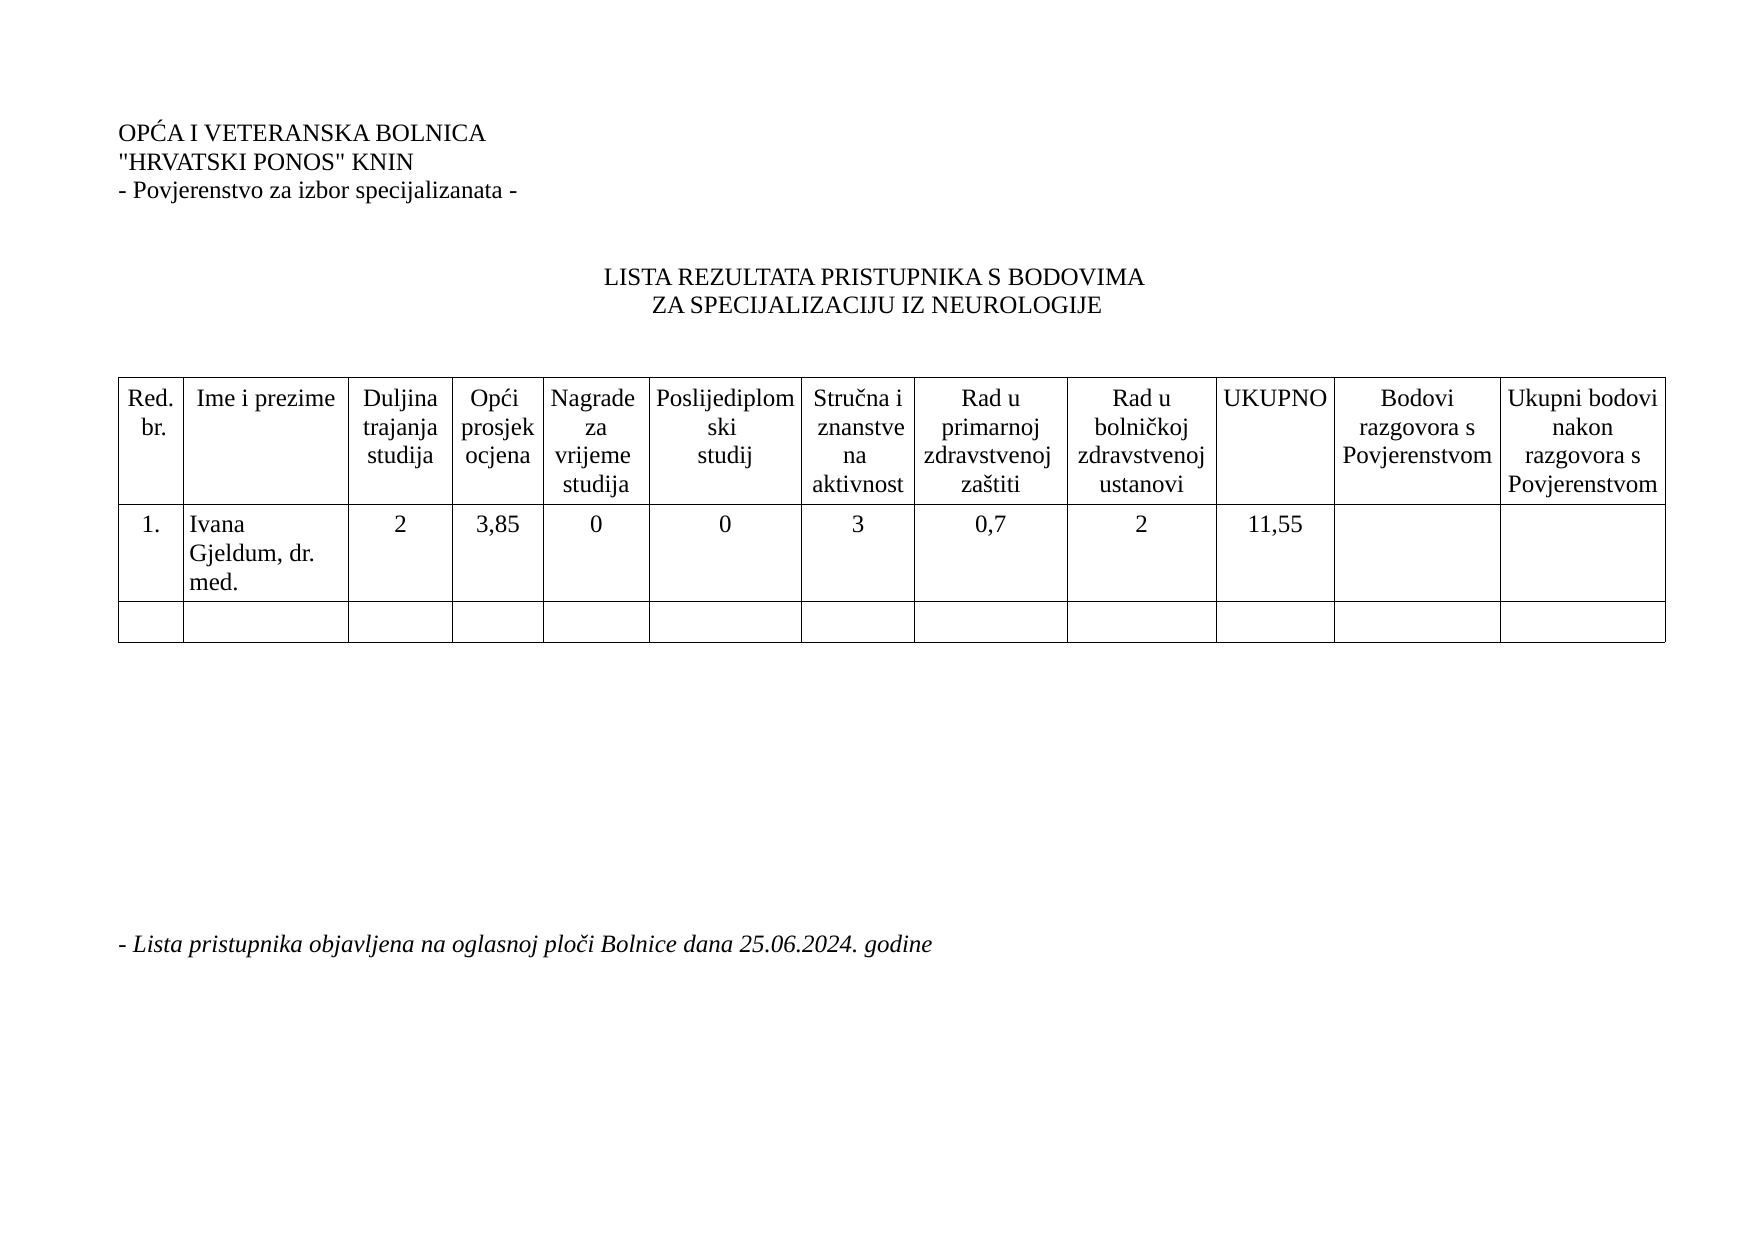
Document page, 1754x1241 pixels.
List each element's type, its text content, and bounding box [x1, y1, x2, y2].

text ZA SPECIJALIZACIJU IZ NEUROLOGIJE [118, 291, 1636, 319]
table_cell [453, 602, 543, 642]
table_header Rad u bolničkoj zdravstvenoj ustanovi [1068, 378, 1216, 503]
table_cell 0,7 [915, 505, 1067, 601]
table_header Poslijediplomski studij [650, 378, 801, 503]
table_header Rad u primarnoj zdravstvenoj zaštiti [915, 378, 1067, 503]
table_cell 2 [349, 505, 452, 601]
table_cell 3 [802, 505, 914, 601]
table_header Bodovi razgovora s Povjerenstvom [1335, 378, 1500, 503]
table_cell [1501, 602, 1665, 642]
table_cell [184, 602, 348, 642]
table_header UKUPNO [1217, 378, 1334, 503]
text LISTA REZULTATA PRISTUPNIKA S BODOVIMA [118, 262, 1636, 291]
table_cell [915, 602, 1067, 642]
table_header Red. br. [119, 378, 183, 503]
text OPĆA I VETERANSKA BOLNICA [118, 118, 1636, 147]
table_cell Ivana Gjeldum, dr. med. [184, 505, 348, 601]
table_cell [802, 602, 914, 642]
table_cell [544, 602, 649, 642]
table_cell [1501, 505, 1665, 601]
text - Lista pristupnika objavljena na oglasnoj ploči Bolnice dana 25.06.2024. godine [118, 929, 1636, 958]
table_cell 2 [1068, 505, 1216, 601]
table_cell [349, 602, 452, 642]
text "HRVATSKI PONOS" KNIN [118, 147, 1636, 176]
table_cell [119, 602, 183, 642]
table_cell 11,55 [1217, 505, 1334, 601]
table_cell [1335, 505, 1500, 601]
table_header Opći prosjek ocjena [453, 378, 543, 503]
table_header Ime i prezime [184, 378, 348, 503]
table_cell 3,85 [453, 505, 543, 601]
table_cell 0 [650, 505, 801, 601]
table_cell [1335, 602, 1500, 642]
table_cell [650, 602, 801, 642]
table_cell 0 [544, 505, 649, 601]
table_cell 1. [119, 505, 183, 601]
table_cell [1068, 602, 1216, 642]
table_header Ukupni bodovi nakon razgovora s Povjerenstvom [1501, 378, 1665, 503]
table_header Stručna i znanstvena aktivnost [802, 378, 914, 503]
table_header Nagrade za vrijeme studija [544, 378, 649, 503]
table_cell [1217, 602, 1334, 642]
text - Povjerenstvo za izbor specijalizanata - [118, 176, 1636, 204]
table_header Duljina trajanja studija [349, 378, 452, 503]
